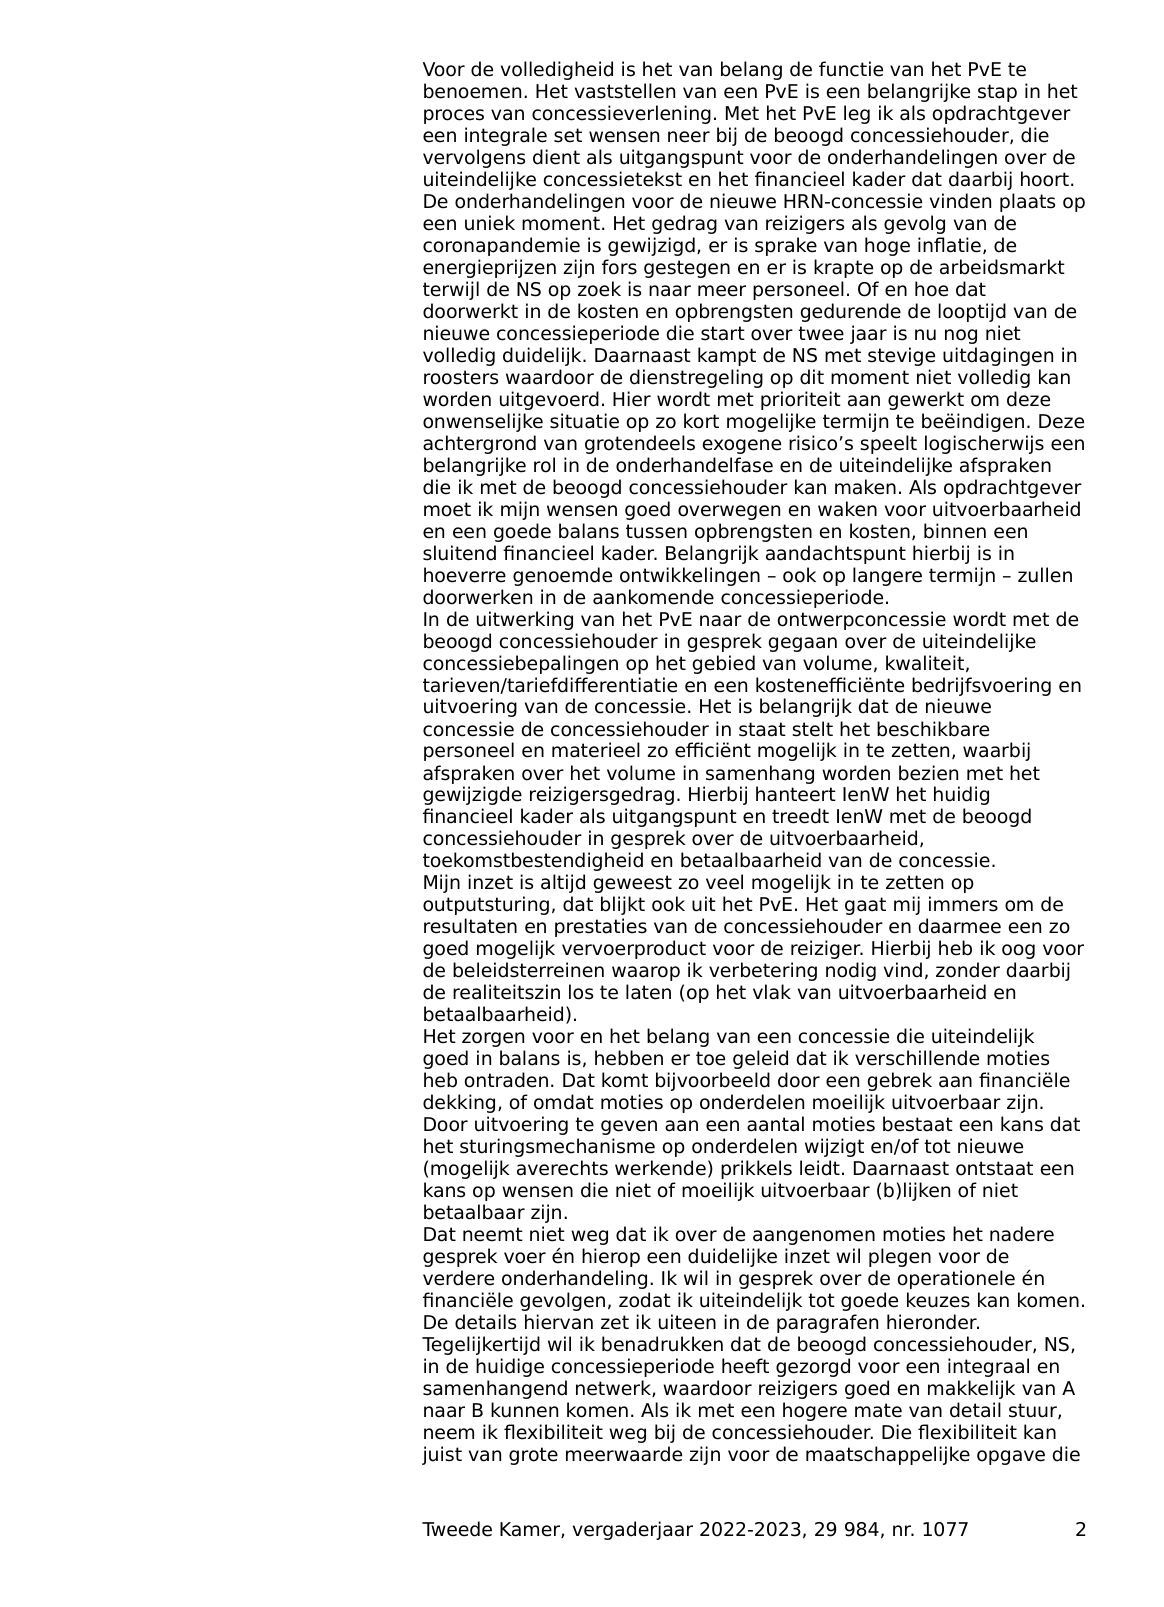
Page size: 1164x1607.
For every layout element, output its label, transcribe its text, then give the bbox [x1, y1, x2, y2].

text De onderhandelingen voor de nieuwe HRN-concessie vinden plaats op een uniek moment. Het gedrag van reizigers als gevolg van de coronapandemie is gewijzigd, er is sprake van hoge inflatie, de energieprijzen zijn fors gestegen en er is krapte op de arbeidsmarkt terwijl de NS op zoek is naar meer personeel. Of en hoe dat doorwerkt in de kosten en opbrengsten gedurende de looptijd van de nieuwe concessieperiode die start over twee jaar is nu nog niet volledig duidelijk. Daarnaast kampt de NS met stevige uitdagingen in roosters waardoor de dienstregeling op dit moment niet volledig kan worden uitgevoerd. Hier wordt met prioriteit aan gewerkt om deze onwenselijke situatie op zo kort mogelijke termijn te beëindigen. Deze achtergrond van grotendeels exogene risico’s speelt logischerwijs een belangrijke rol in de onderhandelfase en de uiteindelijke afspraken die ik met de beoogd concessiehouder kan maken. Als opdrachtgever moet ik mijn wensen goed overwegen en waken voor uitvoerbaarheid en een goede balans tussen opbrengsten en kosten, binnen een sluitend financieel kader. Belangrijk aandachtspunt hierbij is in hoeverre genoemde ontwikkelingen – ook op langere termijn – zullen doorwerken in de aankomende concessieperiode. [422, 191, 1087, 608]
text Voor de volledigheid is het van belang de functie van het PvE te benoemen. Het vaststellen van een PvE is een belangrijke stap in het proces van concessieverlening. Met het PvE leg ik als opdrachtgever een integrale set wensen neer bij de beoogd concessiehouder, die vervolgens dient als uitgangspunt voor de onderhandelingen over de uiteindelijke concessietekst en het financieel kader dat daarbij hoort. [422, 59, 1087, 191]
text Mijn inzet is altijd geweest zo veel mogelijk in te zetten op outputsturing, dat blijkt ook uit het PvE. Het gaat mij immers om de resultaten en prestaties van de concessiehouder en daarmee een zo goed mogelijk vervoerproduct voor de reiziger. Hierbij heb ik oog voor de beleidsterreinen waarop ik verbetering nodig vind, zonder daarbij de realiteitszin los te laten (op het vlak van uitvoerbaarheid en betaalbaarheid). [422, 872, 1087, 1026]
text Het zorgen voor en het belang van een concessie die uiteindelijk goed in balans is, hebben er toe geleid dat ik verschillende moties heb ontraden. Dat komt bijvoorbeeld door een gebrek aan financiële dekking, of omdat moties op onderdelen moeilijk uitvoerbaar zijn. Door uitvoering te geven aan een aantal moties bestaat een kans dat het sturingsmechanisme op onderdelen wijzigt en/of tot nieuwe (mogelijk averechts werkende) prikkels leidt. Daarnaast ontstaat een kans op wensen die niet of moeilijk uitvoerbaar (b)lijken of niet betaalbaar zijn. [422, 1026, 1087, 1224]
text Dat neemt niet weg dat ik over de aangenomen moties het nadere gesprek voer én hierop een duidelijke inzet wil plegen voor de verdere onderhandeling. Ik wil in gesprek over de operationele én financiële gevolgen, zodat ik uiteindelijk tot goede keuzes kan komen. De details hiervan zet ik uiteen in de paragrafen hieronder. Tegelijkertijd wil ik benadrukken dat de beoogd concessiehouder, NS, in de huidige concessieperiode heeft gezorgd voor een integraal en samenhangend netwerk, waardoor reizigers goed en makkelijk van A naar B kunnen komen. Als ik met een hogere mate van detail stuur, neem ik flexibiliteit weg bij de concessiehouder. Die flexibiliteit kan juist van grote meerwaarde zijn voor de maatschappelijke opgave die [422, 1224, 1087, 1466]
text In de uitwerking van het PvE naar de ontwerpconcessie wordt met de beoogd concessiehouder in gesprek gegaan over de uiteindelijke concessiebepalingen op het gebied van volume, kwaliteit, tarieven/tariefdifferentiatie en een kostenefficiënte bedrijfsvoering en uitvoering van de concessie. Het is belangrijk dat de nieuwe concessie de concessiehouder in staat stelt het beschikbare personeel en materieel zo efficiënt mogelijk in te zetten, waarbij afspraken over het volume in samenhang worden bezien met het gewijzigde reizigersgedrag. Hierbij hanteert IenW het huidig financieel kader als uitgangspunt en treedt IenW met de beoogd concessiehouder in gesprek over de uitvoerbaarheid, toekomstbestendigheid en betaalbaarheid van de concessie. [422, 608, 1087, 872]
